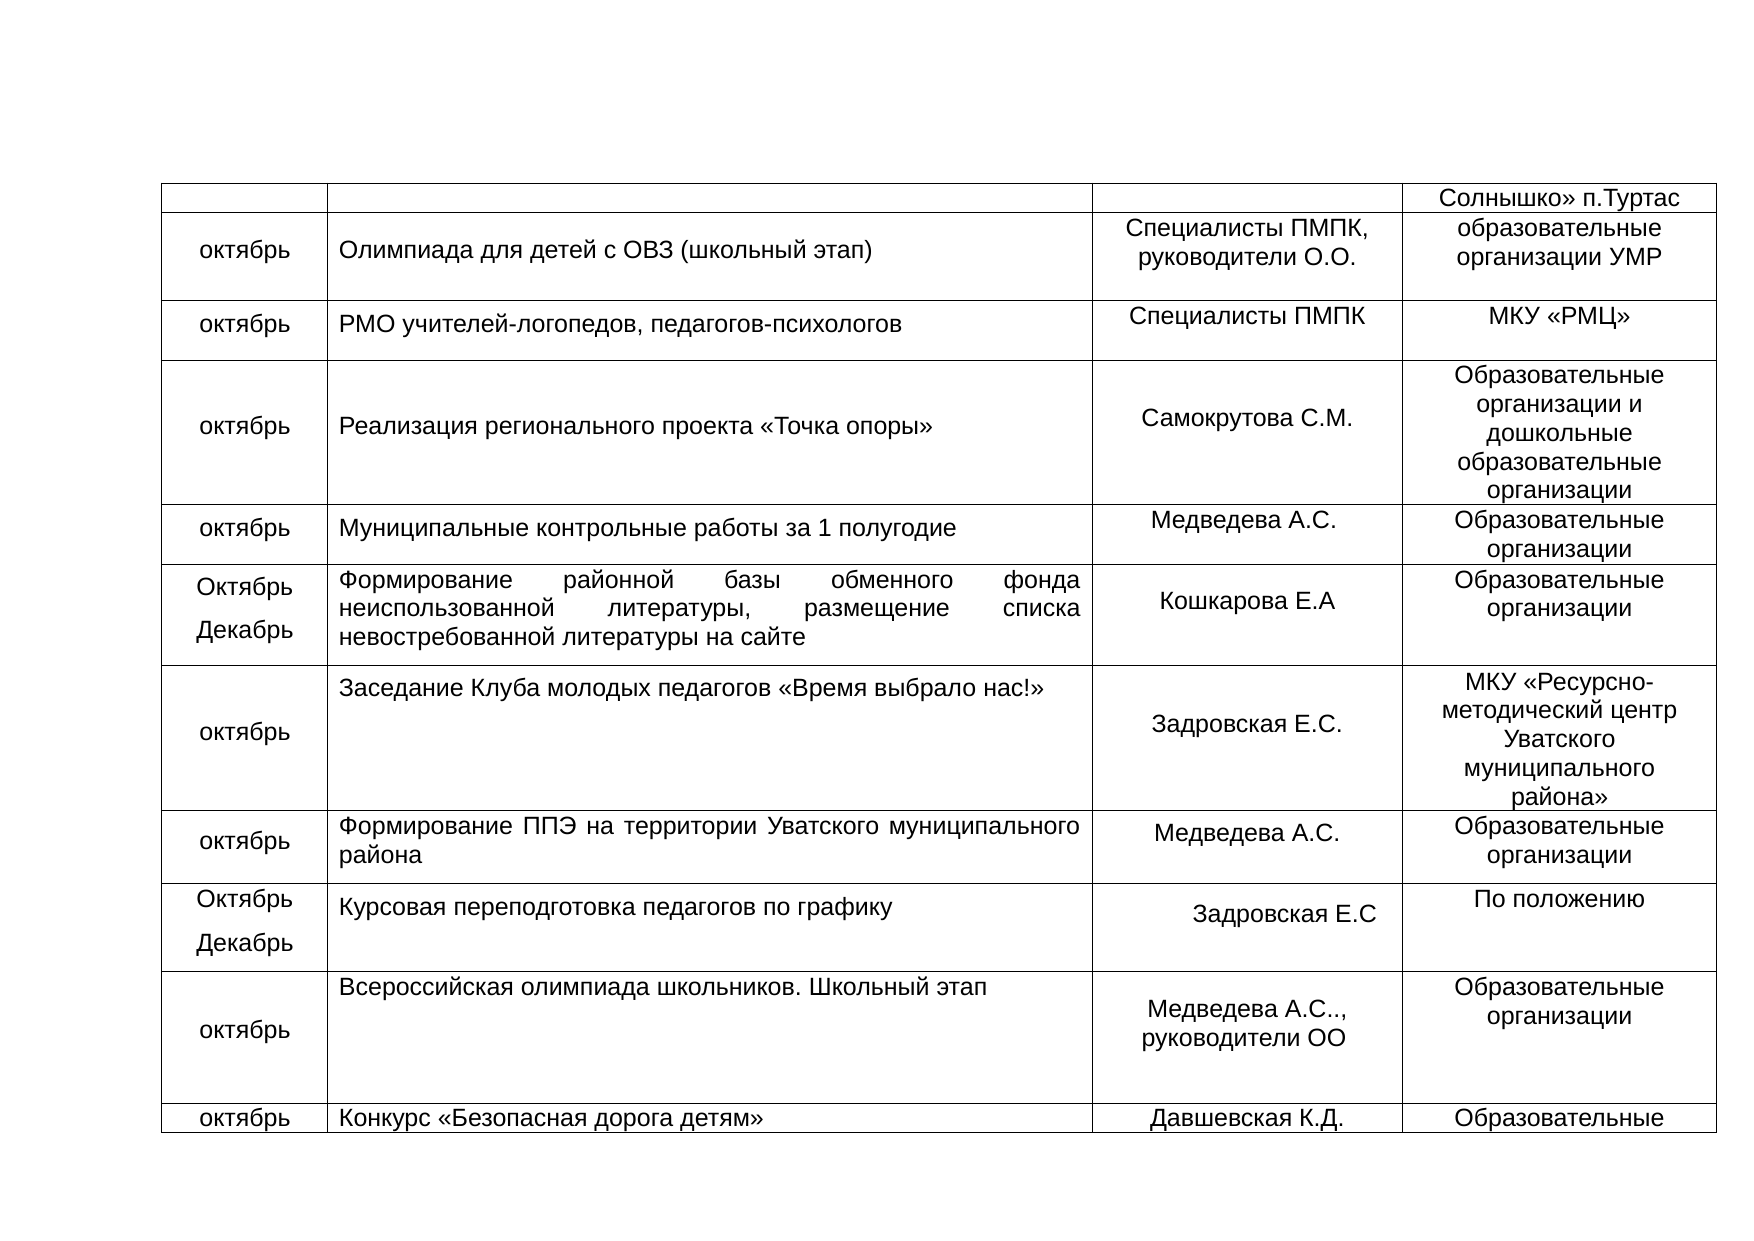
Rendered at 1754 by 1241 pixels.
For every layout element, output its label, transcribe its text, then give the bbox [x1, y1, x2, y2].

table_cell Специалисты ПМПК [1093, 301, 1402, 359]
table_cell Образовательные организации [1403, 972, 1716, 1102]
table_cell Конкурс «Безопасная дорога детям» [328, 1104, 1092, 1132]
table_cell Солнышко» п.Туртас [1403, 184, 1716, 212]
table_cell октябрь [162, 213, 327, 300]
table_cell Всероссийская олимпиада школьников. Школьный этап [328, 972, 1092, 1102]
table_cell октябрь [162, 361, 327, 504]
table_cell Задровская Е.С [1093, 884, 1402, 971]
table_cell Давшевская К.Д. [1093, 1104, 1402, 1132]
table_cell октябрь [162, 666, 327, 810]
table_cell [1093, 184, 1402, 212]
table_cell Образовательные [1403, 1104, 1716, 1132]
table_cell Кошкарова Е.А [1093, 565, 1402, 665]
table_cell Самокрутова С.М. [1093, 361, 1402, 504]
table_cell октябрь [162, 505, 327, 563]
table_cell октябрь [162, 811, 327, 883]
table_cell образовательные организации УМР [1403, 213, 1716, 300]
table_cell Муниципальные контрольные работы за 1 полугодие [328, 505, 1092, 563]
table_cell МКУ «Ресурсно-методический центр Уватского муниципального района» [1403, 666, 1716, 810]
table_cell Октябрь Декабрь [162, 884, 327, 971]
table_cell По положению [1403, 884, 1716, 971]
table_cell октябрь [162, 1104, 327, 1132]
table_cell Медведева А.С. [1093, 505, 1402, 563]
table_cell Олимпиада для детей с ОВЗ (школьный этап) [328, 213, 1092, 300]
table_cell Медведева А.С. [1093, 811, 1402, 883]
table_cell Октябрь Декабрь [162, 565, 327, 665]
table_cell октябрь [162, 972, 327, 1102]
table_cell РМО учителей-логопедов, педагогов-психологов [328, 301, 1092, 359]
table_cell Реализация регионального проекта «Точка опоры» [328, 361, 1092, 504]
table_cell [328, 184, 1092, 212]
table_cell октябрь [162, 301, 327, 359]
table_cell [162, 184, 327, 212]
table_cell Задровская Е.С. [1093, 666, 1402, 810]
table_cell Медведева А.С.., руководители ОО [1093, 972, 1402, 1102]
table_cell Образовательные организации и дошкольные образовательные организации [1403, 361, 1716, 504]
table_cell МКУ «РМЦ» [1403, 301, 1716, 359]
table_cell Образовательные организации [1403, 505, 1716, 563]
table_cell Образовательные организации [1403, 811, 1716, 883]
table_cell Образовательные организации [1403, 565, 1716, 665]
table_cell Формирование ППЭ на территории Уватского муниципального района [328, 811, 1092, 883]
table_cell Курсовая переподготовка педагогов по графику [328, 884, 1092, 971]
table_cell Заседание Клуба молодых педагогов «Время выбрало нас!» [328, 666, 1092, 810]
table_cell Специалисты ПМПК, руководители О.О. [1093, 213, 1402, 300]
table_cell Формирование районной базы обменного фонда неиспользованной литературы, размещение списка невостребованной литературы на сайте [328, 565, 1092, 665]
